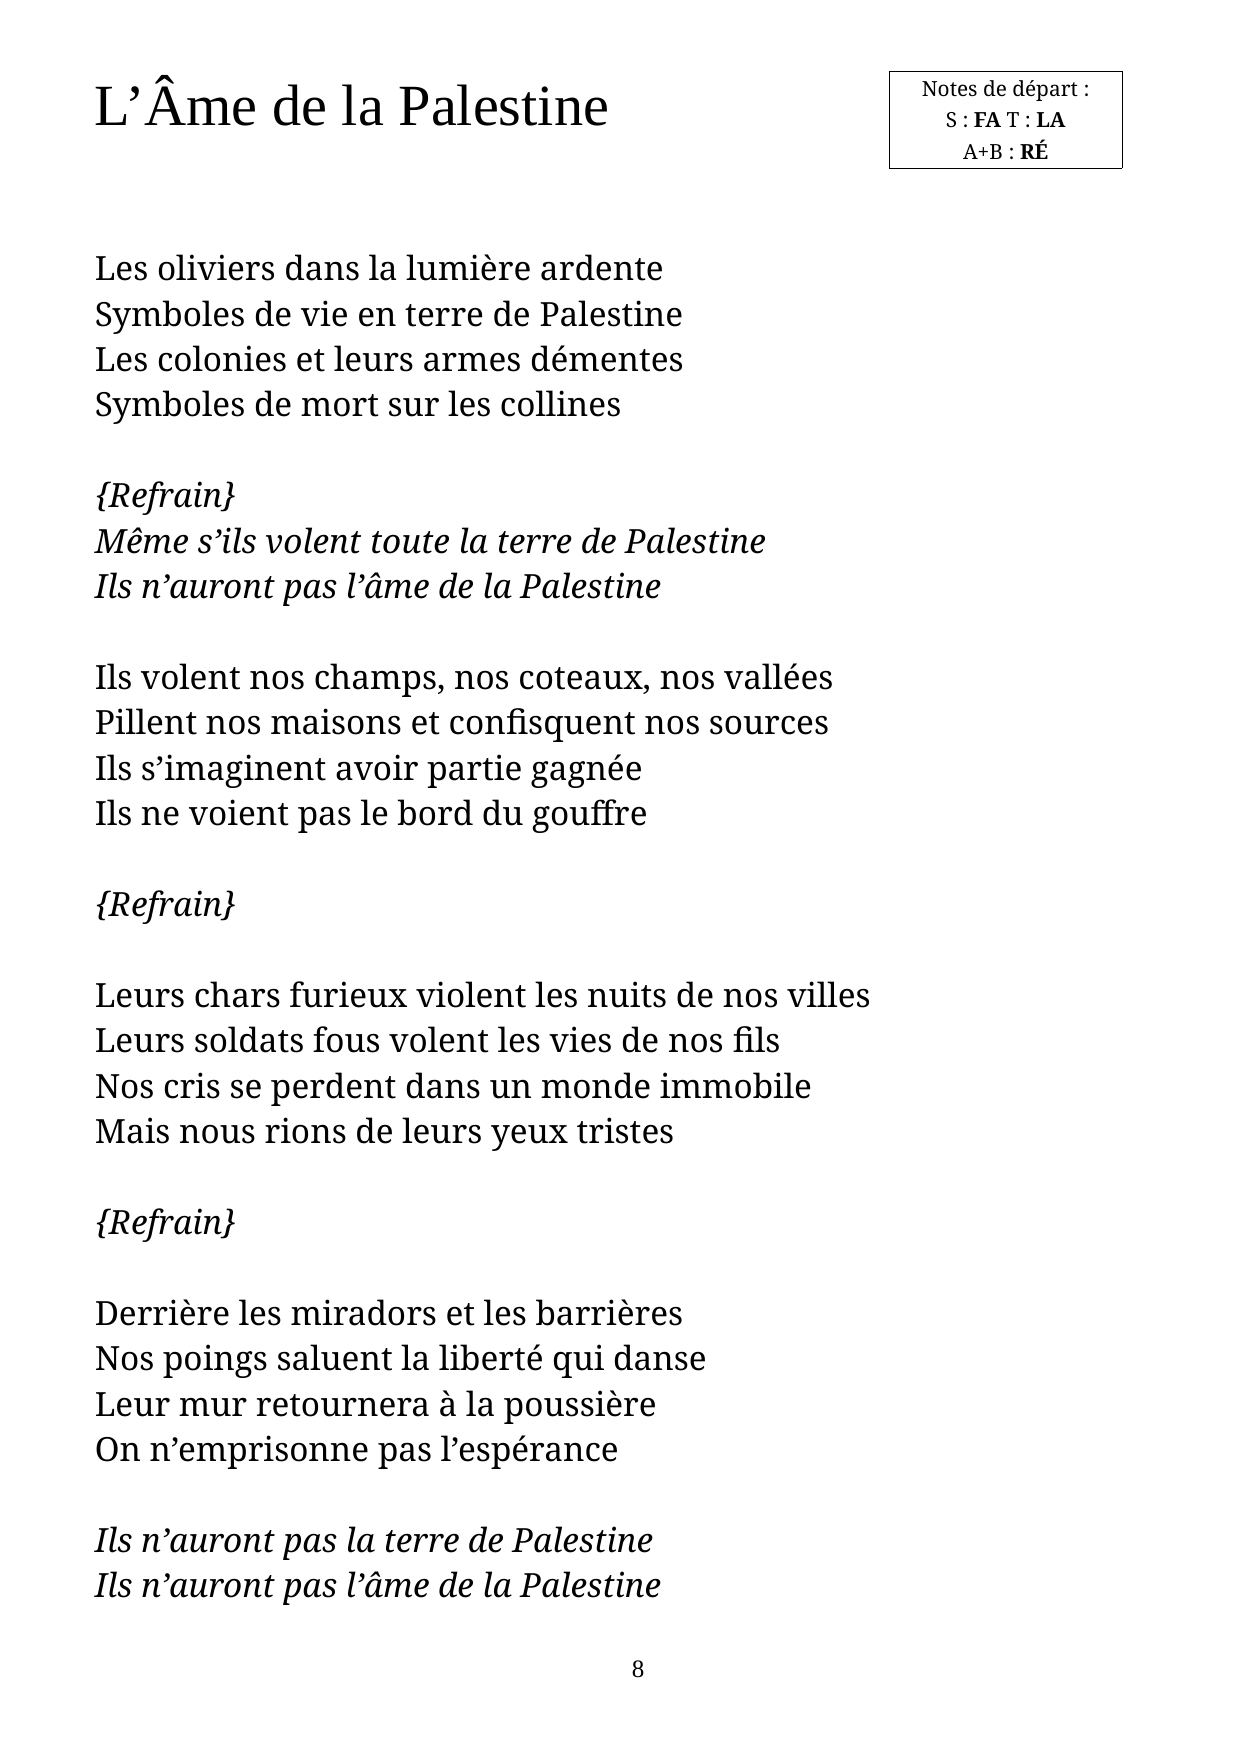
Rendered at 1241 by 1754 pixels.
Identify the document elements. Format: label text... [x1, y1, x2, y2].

text Ils n’auront pas l’âme de la Palestine [94, 1562, 1181, 1607]
text Ils n’auront pas la terre de Palestine [94, 1517, 1181, 1562]
text Ils volent nos champs, nos coteaux, nos vallées [94, 654, 1181, 699]
text S : FA T : LA [890, 102, 1122, 134]
text Nos poings saluent la liberté qui danse [94, 1335, 1181, 1380]
text Pillent nos maisons et confisquent nos sources [94, 699, 1181, 744]
text Leurs soldats fous volent les vies de nos fils [94, 1017, 1181, 1062]
text {Refrain} [94, 472, 1181, 517]
text Même s’ils volent toute la terre de Palestine [94, 517, 1181, 563]
text Les oliviers dans la lumière ardente [94, 245, 1181, 290]
text Symboles de vie en terre de Palestine [94, 290, 1181, 336]
text Les colonies et leurs armes démentes [94, 336, 1181, 381]
text Derrière les miradors et les barrières [94, 1289, 1181, 1335]
text Mais nous rions de leurs yeux tristes [94, 1108, 1181, 1153]
text Leurs chars furieux violent les nuits de nos villes [94, 972, 1181, 1017]
text Symboles de mort sur les collines [94, 381, 1181, 427]
text Ils s’imaginent avoir partie gagnée [94, 744, 1181, 790]
text {Refrain} [94, 1199, 1181, 1244]
text L’Âme de la Palestine [94, 71, 623, 138]
text Notes de départ : [890, 72, 1122, 102]
text Leur mur retournera à la poussière [94, 1380, 1181, 1426]
text {Refrain} [94, 881, 1181, 926]
text Nos cris se perdent dans un monde immobile [94, 1062, 1181, 1108]
text Ils ne voient pas le bord du gouffre [94, 790, 1181, 835]
text Ils n’auront pas l’âme de la Palestine [94, 563, 1181, 608]
text A+B : RÉ [890, 134, 1122, 168]
text On n’emprisonne pas l’espérance [94, 1426, 1181, 1471]
